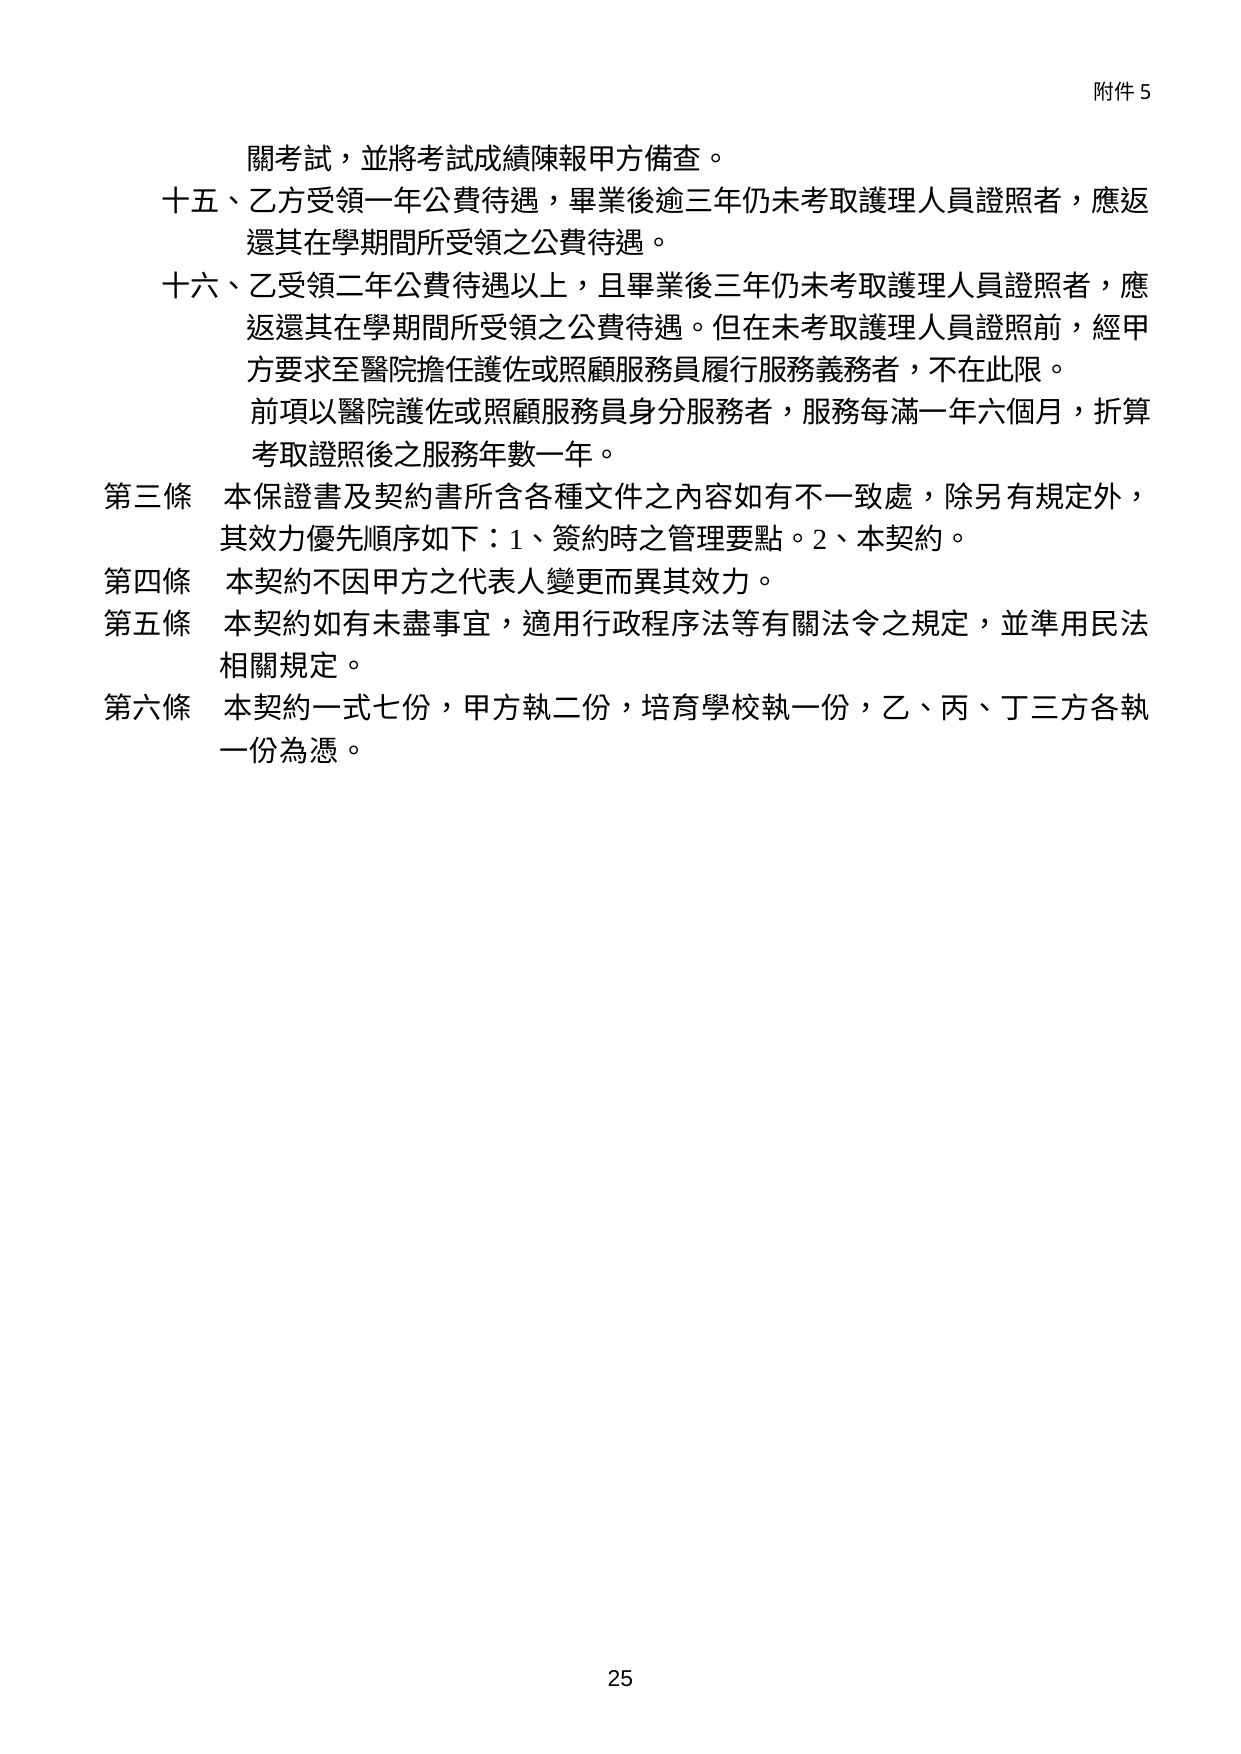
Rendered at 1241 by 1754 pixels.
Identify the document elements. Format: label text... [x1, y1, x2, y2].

text 第三條 本保證書及契約書所含各種文件之內容如有不一致處，除另有規定外，其效力優先順序如下：1、簽約時之管理要點。2、本契約。 [103, 474, 1152, 558]
text 前項以醫院護佐或照顧服務員身分服務者，服務每滿一年六個月，折算考取證照後之服務年數一年。 [250, 389, 1152, 474]
text 第五條 本契約如有未盡事宜，適用行政程序法等有關法令之規定，並準用民法相關規定。 [103, 601, 1152, 685]
text 第六條 本契約一式七份，甲方執二份，培育學校執一份，乙、丙、丁三方各執一份為憑。 [103, 685, 1152, 770]
text 十六、乙受領二年公費待遇以上，且畢業後三年仍未考取護理人員證照者，應返還其在學期間所受領之公費待遇。但在未考取護理人員證照前，經甲方要求至醫院擔任護佐或照顧服務員履行服務義務者，不在此限。 [161, 262, 1152, 389]
text 十五、乙方受領一年公費待遇，畢業後逾三年仍未考取護理人員證照者，應返還其在學期間所受領之公費待遇。 [161, 178, 1152, 262]
text 關考試，並將考試成績陳報甲方備查。 [161, 135, 1152, 178]
text 第四條 本契約不因甲方之代表人變更而異其效力。 [104, 558, 1152, 601]
